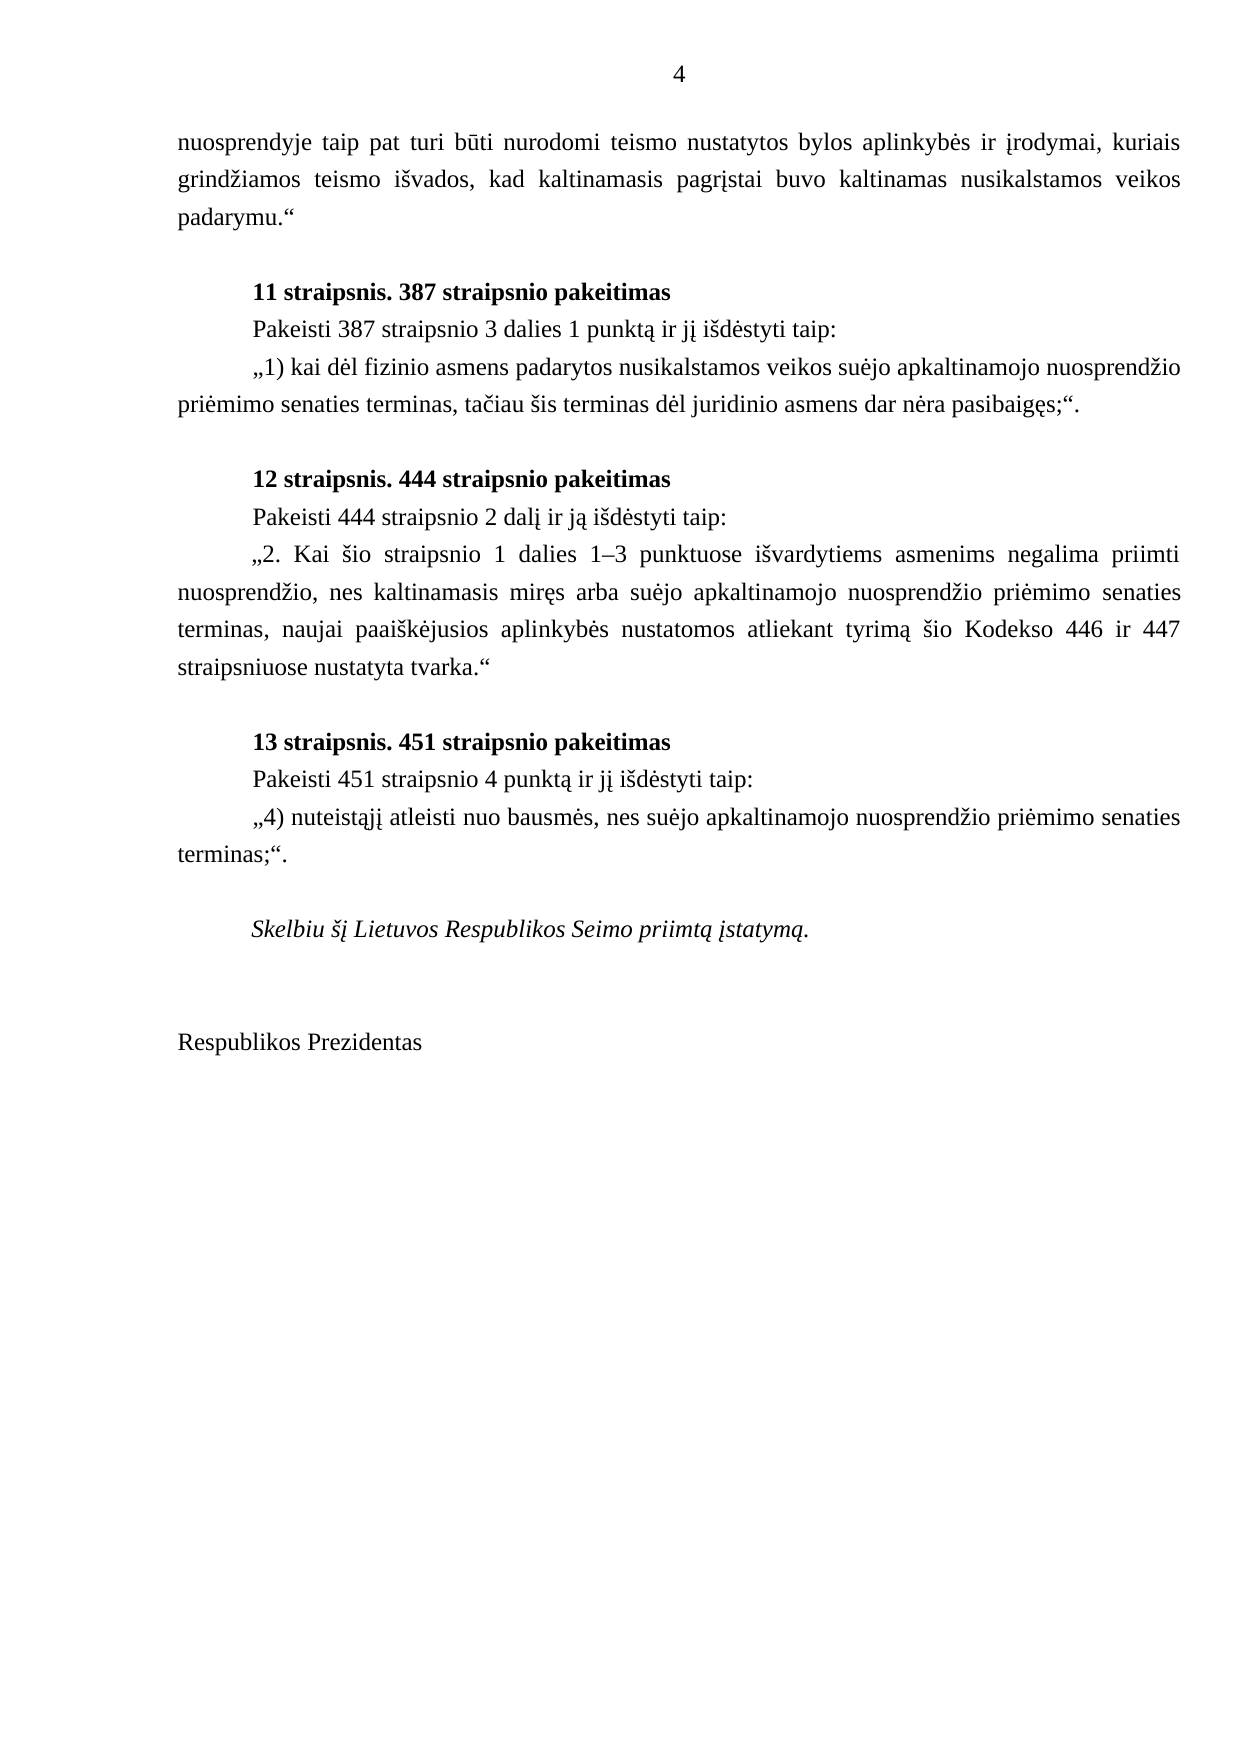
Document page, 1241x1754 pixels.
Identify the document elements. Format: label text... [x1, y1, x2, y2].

text 12 straipsnis. 444 straipsnio pakeitimas [177, 456, 1181, 493]
text Pakeisti 444 straipsnio 2 dalį ir ją išdėstyti taip: [177, 493, 1181, 531]
text „1) kai dėl fizinio asmens padarytos nusikalstamos veikos suėjo apkaltinamojo nuosprendžio priėmimo senaties terminas, tačiau šis terminas dėl juridinio asmens dar nėra pasibaigęs;“. [177, 343, 1181, 418]
text Skelbiu šį Lietuvos Respublikos Seimo priimtą įstatymą. [177, 906, 1181, 943]
text „2. Kai šio straipsnio 1 dalies 1–3 punktuose išvardytiems asmenims negalima priimti nuosprendžio, nes kaltinamasis miręs arba suėjo apkaltinamojo nuosprendžio priėmimo senaties terminas, naujai paaiškėjusios aplinkybės nustatomos atliekant tyrimą šio Kodekso 446 ir 447 straipsniuose nustatyta tvarka.“ [177, 531, 1181, 681]
text 13 straipsnis. 451 straipsnio pakeitimas [177, 718, 1181, 756]
text nuosprendyje taip pat turi būti nurodomi teismo nustatytos bylos aplinkybės ir įrodymai, kuriais grindžiamos teismo išvados, kad kaltinamasis pagrįstai buvo kaltinamas nusikalstamos veikos padarymu.“ [177, 118, 1181, 231]
text Pakeisti 387 straipsnio 3 dalies 1 punktą ir jį išdėstyti taip: [177, 306, 1181, 343]
text „4) nuteistąjį atleisti nuo bausmės, nes suėjo apkaltinamojo nuosprendžio priėmimo senaties terminas;“. [177, 793, 1181, 868]
text Respublikos Prezidentas [177, 1018, 1181, 1056]
text 11 straipsnis. 387 straipsnio pakeitimas [177, 268, 1181, 306]
text Pakeisti 451 straipsnio 4 punktą ir jį išdėstyti taip: [177, 756, 1181, 793]
